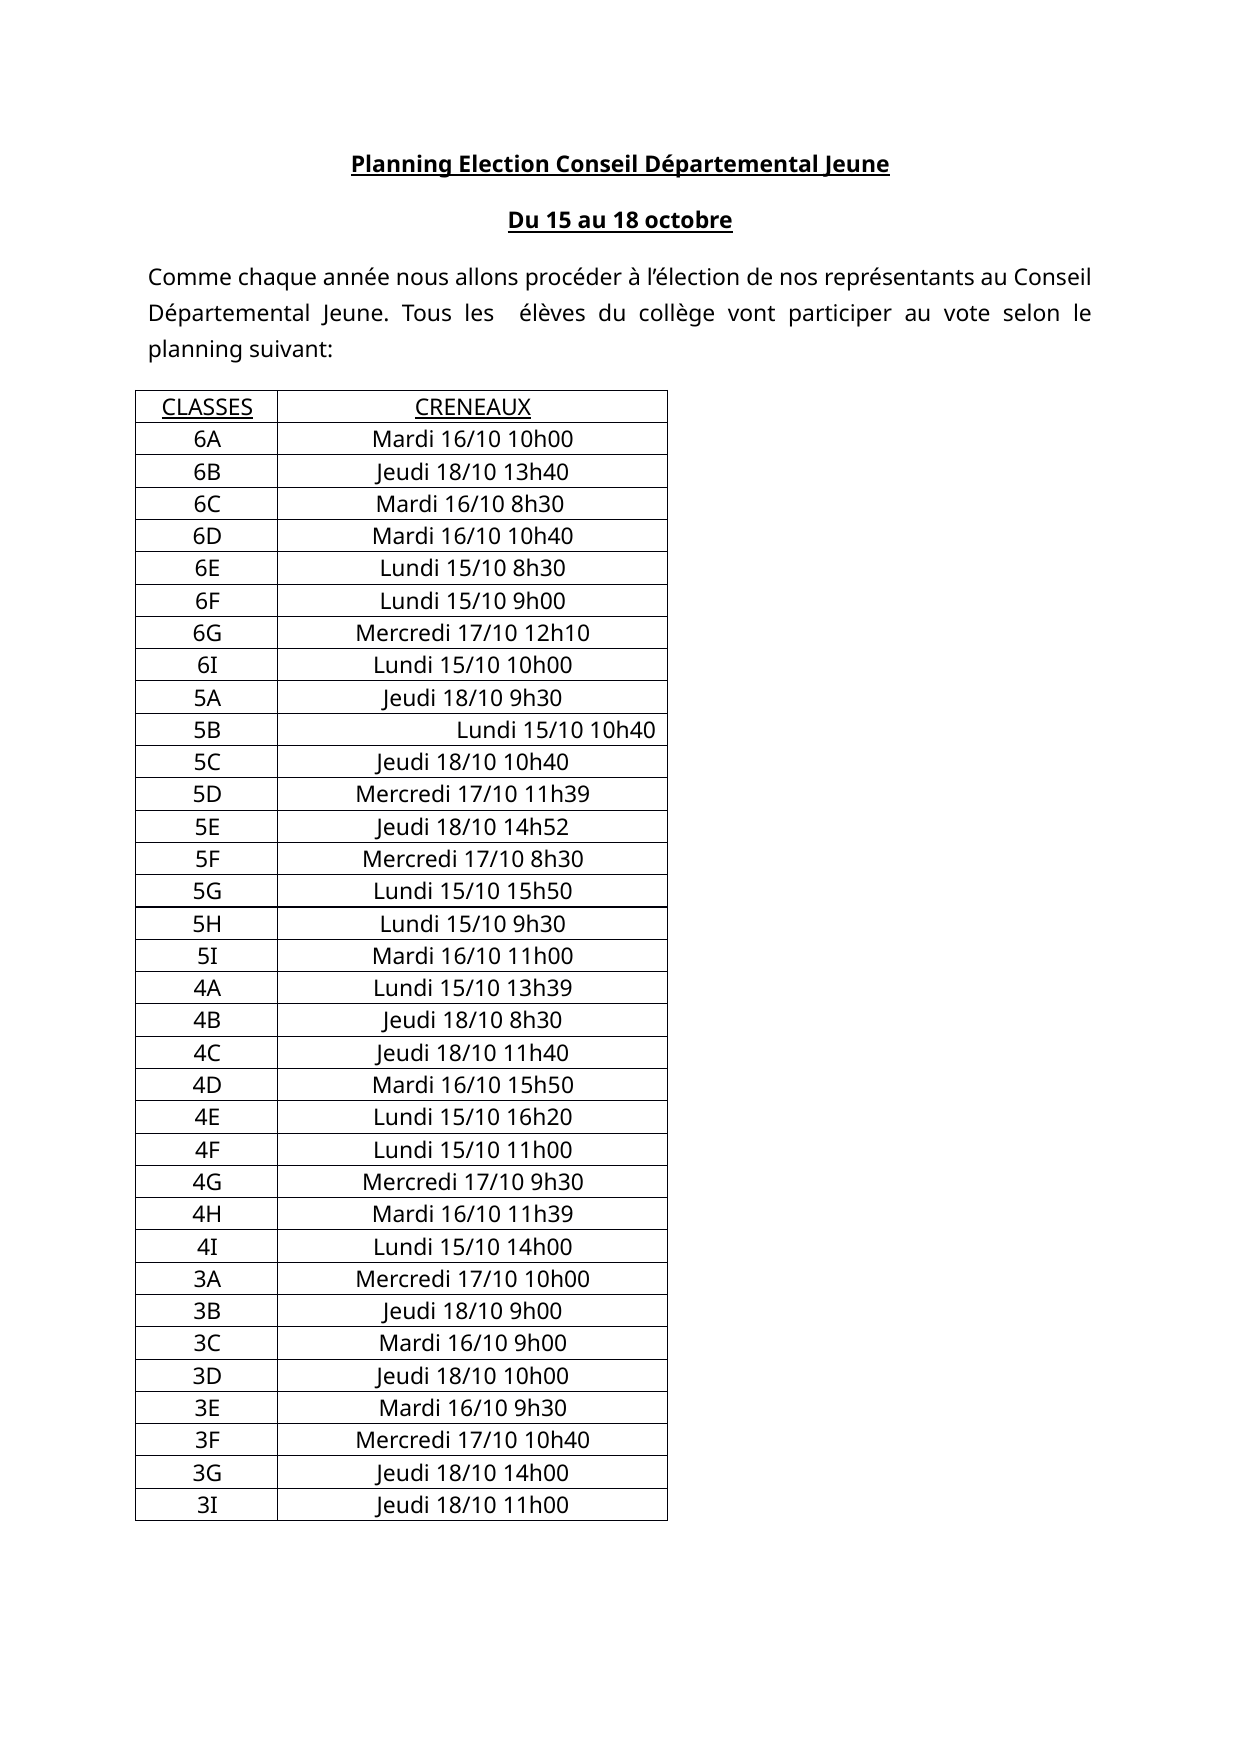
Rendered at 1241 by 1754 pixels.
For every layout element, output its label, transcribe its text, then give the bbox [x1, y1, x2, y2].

table_cell Mardi 16/10 9h30 [278, 1392, 667, 1423]
table_cell 4H [136, 1198, 277, 1229]
table_cell Mardi 16/10 11h39 [278, 1198, 667, 1229]
table_cell Jeudi 18/10 8h30 [278, 1004, 667, 1036]
table_cell 4E [136, 1101, 277, 1132]
table_cell Jeudi 18/10 9h30 [278, 681, 667, 713]
table_cell Lundi 15/10 10h00 [278, 649, 667, 680]
table_cell 3G [136, 1456, 277, 1488]
table_cell 3B [136, 1295, 277, 1326]
table_cell 4G [136, 1166, 277, 1197]
table_cell Lundi 15/10 9h30 [278, 908, 667, 939]
table_cell Mercredi 17/10 8h30 [278, 843, 667, 874]
table_cell Jeudi 18/10 9h00 [278, 1295, 667, 1326]
table_cell Mardi 16/10 10h40 [278, 520, 667, 551]
table_header CRENEAUX [278, 391, 667, 422]
text Du 15 au 18 octobre [148, 204, 1093, 236]
table_cell Mardi 16/10 10h00 [278, 423, 667, 454]
table_cell 3D [136, 1360, 277, 1391]
table_cell Mercredi 17/10 10h40 [278, 1424, 667, 1455]
table_cell Jeudi 18/10 14h00 [278, 1456, 667, 1488]
table_cell 5D [136, 778, 277, 809]
table_cell 5C [136, 746, 277, 777]
table_cell Jeudi 18/10 13h40 [278, 455, 667, 487]
table_cell 4F [136, 1134, 277, 1165]
table_cell 3E [136, 1392, 277, 1423]
table_cell Lundi 15/10 9h00 [278, 585, 667, 616]
table_cell Lundi 15/10 10h40 [278, 714, 667, 745]
table_cell 3A [136, 1263, 277, 1294]
table_cell 5A [136, 681, 277, 713]
table_cell Lundi 15/10 8h30 [278, 552, 667, 583]
table_cell 4B [136, 1004, 277, 1036]
table_cell Jeudi 18/10 11h40 [278, 1037, 667, 1068]
table_cell 6D [136, 520, 277, 551]
table_cell 5H [136, 908, 277, 939]
table_cell 5B [136, 714, 277, 745]
table_cell 6G [136, 617, 277, 648]
table_cell 3C [136, 1327, 277, 1358]
table_cell Lundi 15/10 11h00 [278, 1134, 667, 1165]
table_cell Lundi 15/10 13h39 [278, 972, 667, 1003]
table_cell Lundi 15/10 15h50 [278, 875, 667, 906]
table_cell 6F [136, 585, 277, 616]
table_cell 6I [136, 649, 277, 680]
table_cell Jeudi 18/10 11h00 [278, 1489, 667, 1520]
table_cell 6B [136, 455, 277, 487]
table_cell Jeudi 18/10 10h00 [278, 1360, 667, 1391]
table_cell Mercredi 17/10 12h10 [278, 617, 667, 648]
table_cell Mercredi 17/10 11h39 [278, 778, 667, 809]
table_cell Mercredi 17/10 9h30 [278, 1166, 667, 1197]
table_cell Lundi 15/10 14h00 [278, 1230, 667, 1262]
table_cell 4D [136, 1069, 277, 1100]
table_cell 3I [136, 1489, 277, 1520]
table_cell Jeudi 18/10 14h52 [278, 811, 667, 842]
table_cell Lundi 15/10 16h20 [278, 1101, 667, 1132]
table_cell 6C [136, 488, 277, 519]
table_cell 5I [136, 940, 277, 971]
table_cell 4A [136, 972, 277, 1003]
table_cell 5E [136, 811, 277, 842]
table_cell 4I [136, 1230, 277, 1262]
table_cell Mardi 16/10 9h00 [278, 1327, 667, 1358]
table_cell Mardi 16/10 11h00 [278, 940, 667, 971]
table_cell Mardi 16/10 8h30 [278, 488, 667, 519]
table_cell 3F [136, 1424, 277, 1455]
text Comme chaque année nous allons procéder à l’élection de nos représentants au Conseil Départemental Jeune. Tous les élèves du collège vont participer au vote selon le planning suivant: [148, 261, 1093, 364]
table_cell 4C [136, 1037, 277, 1068]
text Planning Election Conseil Départemental Jeune [148, 148, 1093, 179]
table_cell 5G [136, 875, 277, 906]
table_cell 6E [136, 552, 277, 583]
table_cell Jeudi 18/10 10h40 [278, 746, 667, 777]
table_cell 5F [136, 843, 277, 874]
table_cell Mercredi 17/10 10h00 [278, 1263, 667, 1294]
table_header CLASSES [136, 391, 277, 422]
table_cell Mardi 16/10 15h50 [278, 1069, 667, 1100]
table_cell 6A [136, 423, 277, 454]
